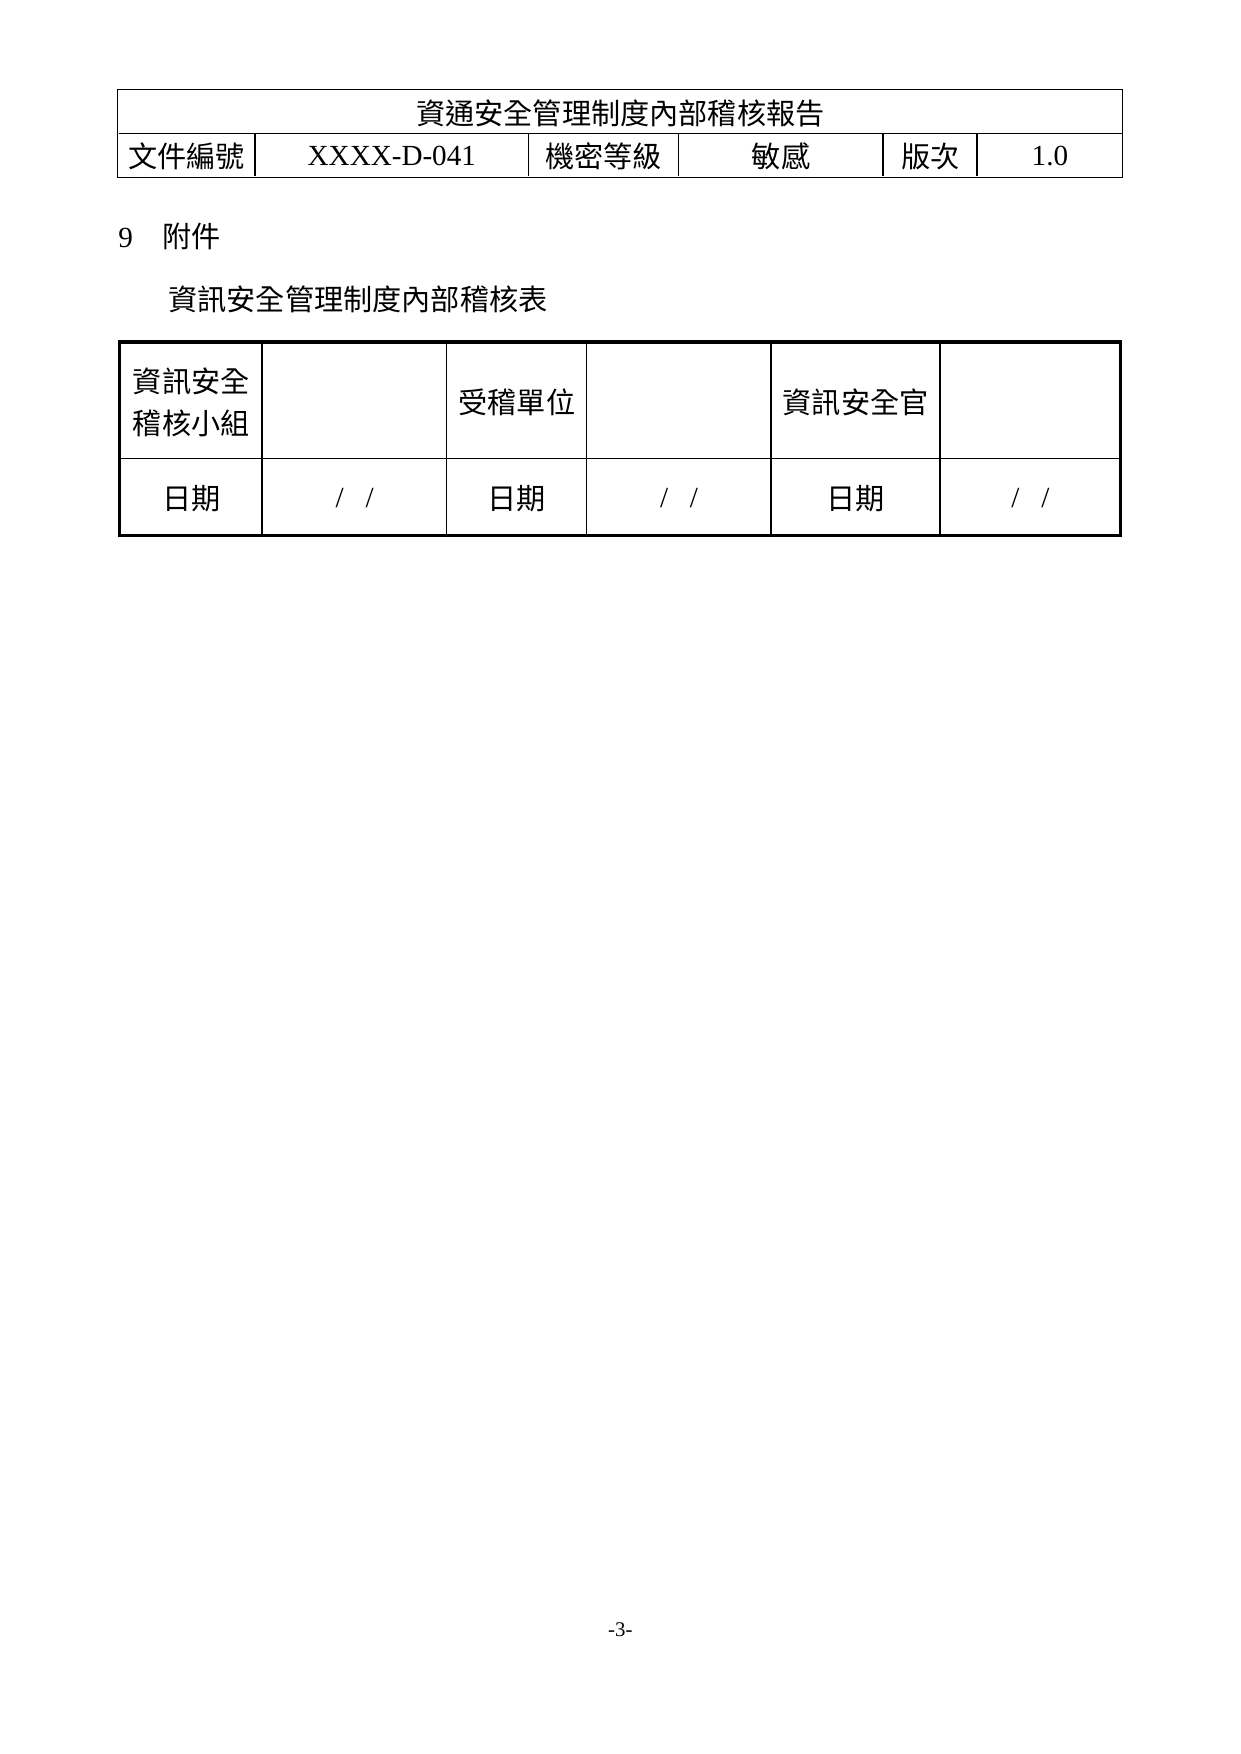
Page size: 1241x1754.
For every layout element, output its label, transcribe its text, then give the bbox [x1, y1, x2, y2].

table_header 資訊安全官 [772, 344, 939, 458]
table_header 受稽單位 [447, 344, 586, 458]
table_header [587, 344, 770, 458]
table_header 資訊安全 稽核小組 [121, 344, 261, 458]
table_cell / / [941, 459, 1119, 534]
list 附件 [118, 213, 1122, 256]
table_cell 日期 [447, 459, 586, 534]
table_cell 日期 [121, 459, 261, 534]
table_cell / / [587, 459, 770, 534]
text 資訊安全管理制度內部稽核表 [168, 277, 1122, 319]
table_cell / / [263, 459, 446, 534]
table_header [941, 344, 1119, 458]
table_header [263, 344, 446, 458]
table_cell 日期 [772, 459, 939, 534]
